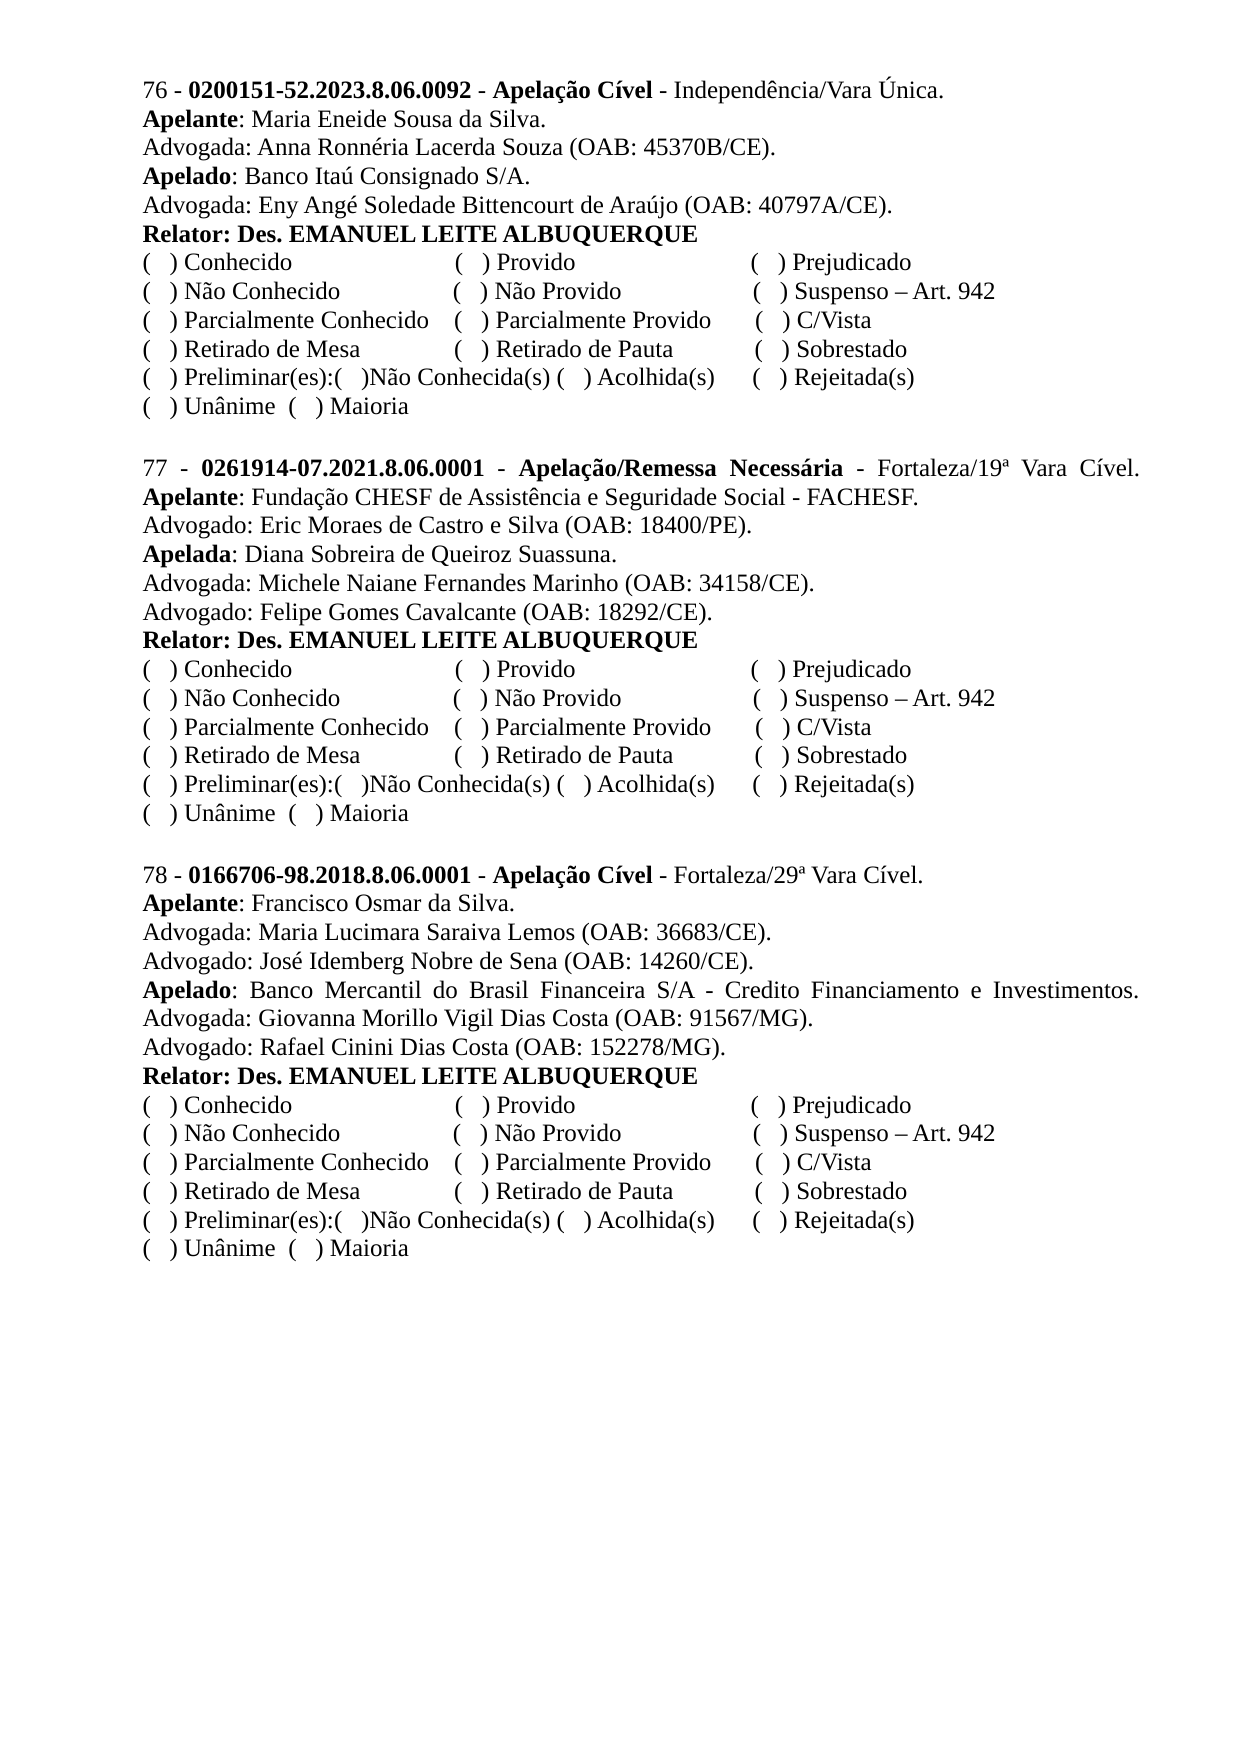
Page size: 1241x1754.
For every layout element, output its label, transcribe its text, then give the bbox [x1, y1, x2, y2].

text Advogado: Eric Moraes de Castro e Silva (OAB: 18400/PE). [142, 511, 1141, 539]
text ( ) Conhecido ( ) Provido ( ) Prejudicado [142, 1090, 1141, 1118]
text Advogado: José Idemberg Nobre de Sena (OAB: 14260/CE). [142, 946, 1141, 975]
text ( ) Unânime ( ) Maioria [142, 1233, 1141, 1262]
text Apelada: Diana Sobreira de Queiroz Suassuna. [142, 539, 1141, 568]
text Relator: Des. EMANUEL LEITE ALBUQUERQUE [142, 626, 1141, 654]
text Relator: Des. EMANUEL LEITE ALBUQUERQUE [142, 1061, 1141, 1090]
text 78 - 0166706-98.2018.8.06.0001 - Apelação Cível - Fortaleza/29ª Vara Cível. [142, 860, 1141, 888]
text ( ) Não Conhecido ( ) Não Provido ( ) Suspenso – Art. 942 [142, 683, 1158, 712]
text Apelado: Banco Mercantil do Brasil Financeira S/A - Credito Financiamento e Investimentos. Advogada: Giovanna Morillo Vigil Dias Costa (OAB: 91567/MG). [142, 975, 1141, 1032]
text ( ) Retirado de Mesa ( ) Retirado de Pauta ( ) Sobrestado [142, 1176, 1158, 1205]
text Relator: Des. EMANUEL LEITE ALBUQUERQUE [142, 219, 1141, 247]
text Advogada: Maria Lucimara Saraiva Lemos (OAB: 36683/CE). [142, 917, 1141, 946]
text ( ) Retirado de Mesa ( ) Retirado de Pauta ( ) Sobrestado [142, 741, 1158, 769]
text Apelante: Francisco Osmar da Silva. [142, 888, 1141, 917]
text ( ) Conhecido ( ) Provido ( ) Prejudicado [142, 654, 1141, 683]
text 77 - 0261914-07.2021.8.06.0001 - Apelação/Remessa Necessária - Fortaleza/19ª Vara Cível. Apelante: Fundação CHESF de Assistência e Seguridade Social - FACHESF. [142, 453, 1141, 511]
text 76 - 0200151-52.2023.8.06.0092 - Apelação Cível - Independência/Vara Única. [142, 75, 1141, 104]
text ( ) Parcialmente Conhecido ( ) Parcialmente Provido ( ) C/Vista [142, 712, 1158, 741]
text ( ) Unânime ( ) Maioria [142, 391, 1141, 420]
text ( ) Unânime ( ) Maioria [142, 798, 1141, 827]
text Apelante: Maria Eneide Sousa da Silva. [142, 104, 1141, 132]
text ( ) Não Conhecido ( ) Não Provido ( ) Suspenso – Art. 942 [142, 276, 1158, 305]
text Apelado: Banco Itaú Consignado S/A. [142, 161, 1141, 190]
text ( ) Preliminar(es):( )Não Conhecida(s) ( ) Acolhida(s) ( ) Rejeitada(s) [142, 362, 1158, 391]
text ( ) Preliminar(es):( )Não Conhecida(s) ( ) Acolhida(s) ( ) Rejeitada(s) [142, 1205, 1158, 1233]
text ( ) Parcialmente Conhecido ( ) Parcialmente Provido ( ) C/Vista [142, 305, 1158, 334]
text Advogada: Anna Ronnéria Lacerda Souza (OAB: 45370B/CE). [142, 132, 1141, 161]
text Advogada: Eny Angé Soledade Bittencourt de Araújo (OAB: 40797A/CE). [142, 190, 1141, 219]
text Advogada: Michele Naiane Fernandes Marinho (OAB: 34158/CE). [142, 568, 1141, 597]
text ( ) Conhecido ( ) Provido ( ) Prejudicado [142, 247, 1141, 276]
text ( ) Parcialmente Conhecido ( ) Parcialmente Provido ( ) C/Vista [142, 1147, 1158, 1176]
text ( ) Preliminar(es):( )Não Conhecida(s) ( ) Acolhida(s) ( ) Rejeitada(s) [142, 769, 1158, 798]
text Advogado: Felipe Gomes Cavalcante (OAB: 18292/CE). [142, 597, 1141, 626]
text Advogado: Rafael Cinini Dias Costa (OAB: 152278/MG). [142, 1032, 1141, 1061]
text ( ) Não Conhecido ( ) Não Provido ( ) Suspenso – Art. 942 [142, 1118, 1158, 1147]
text ( ) Retirado de Mesa ( ) Retirado de Pauta ( ) Sobrestado [142, 334, 1158, 362]
